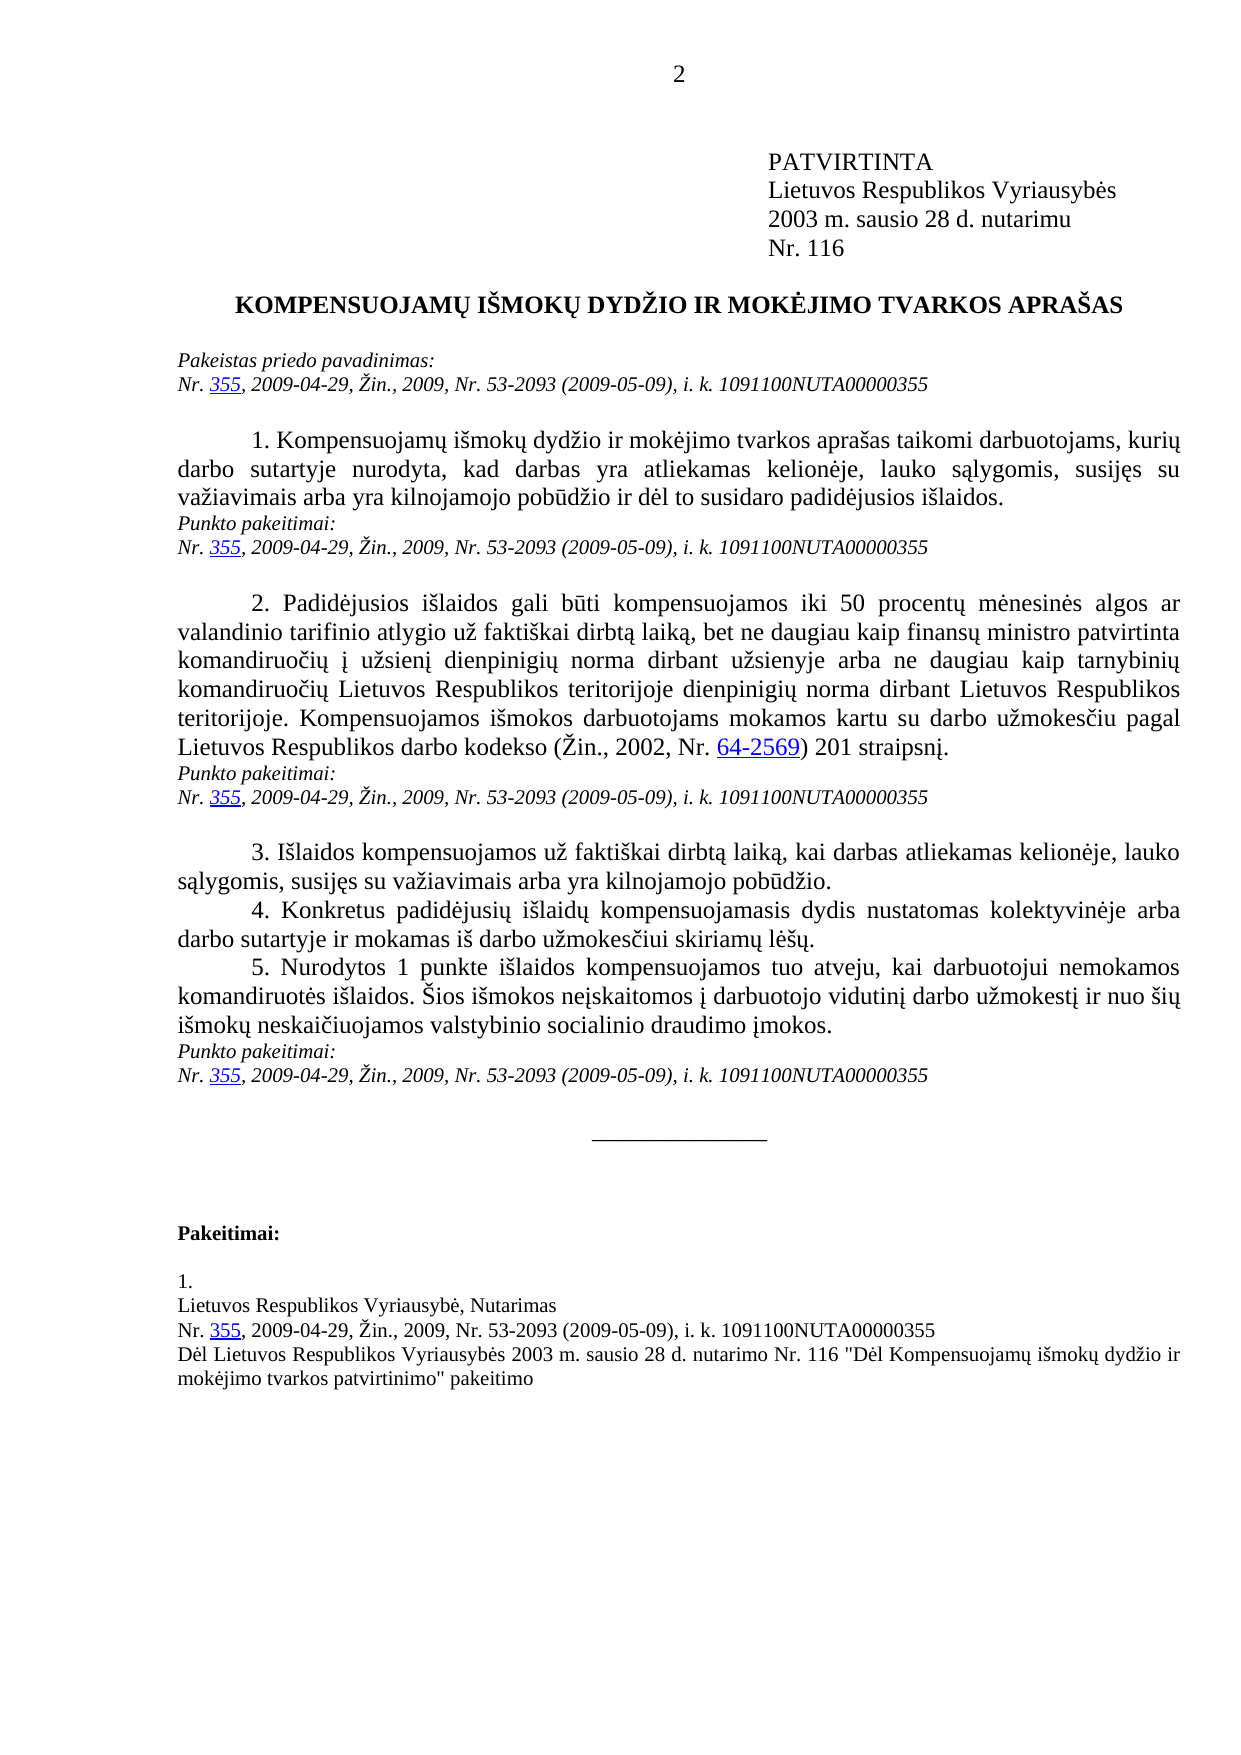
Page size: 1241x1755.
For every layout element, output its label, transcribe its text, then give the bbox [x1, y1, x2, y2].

text Nr. 355, 2009-04-29, Žin., 2009, Nr. 53-2093 (2009-05-09), i. k. 1091100NUTA00000355 [177, 1317, 1181, 1342]
text Nr. 355, 2009-04-29, Žin., 2009, Nr. 53-2093 (2009-05-09), i. k. 1091100NUTA00000355 [177, 785, 1181, 809]
text Lietuvos Respublikos Vyriausybė, Nutarimas [177, 1293, 1181, 1317]
text Punkto pakeitimai: [177, 1039, 1181, 1063]
text 2. Padidėjusios išlaidos gali būti kompensuojamos iki 50 procentų mėnesinės algos ar valandinio tarifinio atlygio už faktiškai dirbtą laiką, bet ne daugiau kaip finansų ministro patvirtinta komandiruočių į užsienį dienpinigių norma dirbant užsienyje arba ne daugiau kaip tarnybinių komandiruočių Lietuvos Respublikos teritorijoje dienpinigių norma dirbant Lietuvos Respublikos teritorijoje. Kompensuojamos išmokos darbuotojams mokamos kartu su darbo užmokesčiu pagal Lietuvos Respublikos darbo kodekso (Žin., 2002, Nr. 64-2569) 201 straipsnį. [177, 588, 1181, 761]
text PATVIRTINTA [177, 147, 1181, 176]
text 1. [177, 1269, 1181, 1293]
text Nr. 355, 2009-04-29, Žin., 2009, Nr. 53-2093 (2009-05-09), i. k. 1091100NUTA00000355 [177, 372, 1181, 396]
text 4. Konkretus padidėjusių išlaidų kompensuojamasis dydis nustatomas kolektyvinėje arba darbo sutartyje ir mokamas iš darbo užmokesčiui skiriamų lėšų. [177, 895, 1181, 952]
text Dėl Lietuvos Respublikos Vyriausybės 2003 m. sausio 28 d. nutarimo Nr. 116 "Dėl Kompensuojamų išmokų dydžio ir mokėjimo tvarkos patvirtinimo" pakeitimo [177, 1342, 1181, 1390]
text KOMPENSUOJAMŲ IŠMOKŲ DYDŽIO IR MOKĖJIMO TVARKOS APRAŠAS [177, 291, 1181, 319]
text Nr. 355, 2009-04-29, Žin., 2009, Nr. 53-2093 (2009-05-09), i. k. 1091100NUTA00000355 [177, 1063, 1181, 1087]
text 2003 m. sausio 28 d. nutarimu [177, 204, 1181, 233]
text Nr. 355, 2009-04-29, Žin., 2009, Nr. 53-2093 (2009-05-09), i. k. 1091100NUTA00000355 [177, 535, 1181, 559]
text Nr. 116 [177, 233, 1181, 262]
text 3. Išlaidos kompensuojamos už faktiškai dirbtą laiką, kai darbas atliekamas kelionėje, lauko sąlygomis, susijęs su važiavimais arba yra kilnojamojo pobūdžio. [177, 837, 1181, 895]
text 5. Nurodytos 1 punkte išlaidos kompensuojamos tuo atveju, kai darbuotojui nemokamos komandiruotės išlaidos. Šios išmokos neįskaitomos į darbuotojo vidutinį darbo užmokestį ir nuo šių išmokų neskaičiuojamos valstybinio socialinio draudimo įmokos. [177, 952, 1181, 1039]
text Pakeistas priedo pavadinimas: [177, 348, 1181, 372]
text Punkto pakeitimai: [177, 511, 1181, 535]
text Punkto pakeitimai: [177, 761, 1181, 785]
text Pakeitimai: [177, 1221, 1181, 1245]
text ______________ [177, 1116, 1181, 1144]
text Lietuvos Respublikos Vyriausybės [177, 176, 1181, 204]
text 1. Kompensuojamų išmokų dydžio ir mokėjimo tvarkos aprašas taikomi darbuotojams, kurių darbo sutartyje nurodyta, kad darbas yra atliekamas kelionėje, lauko sąlygomis, susijęs su važiavimais arba yra kilnojamojo pobūdžio ir dėl to susidaro padidėjusios išlaidos. [177, 425, 1181, 511]
